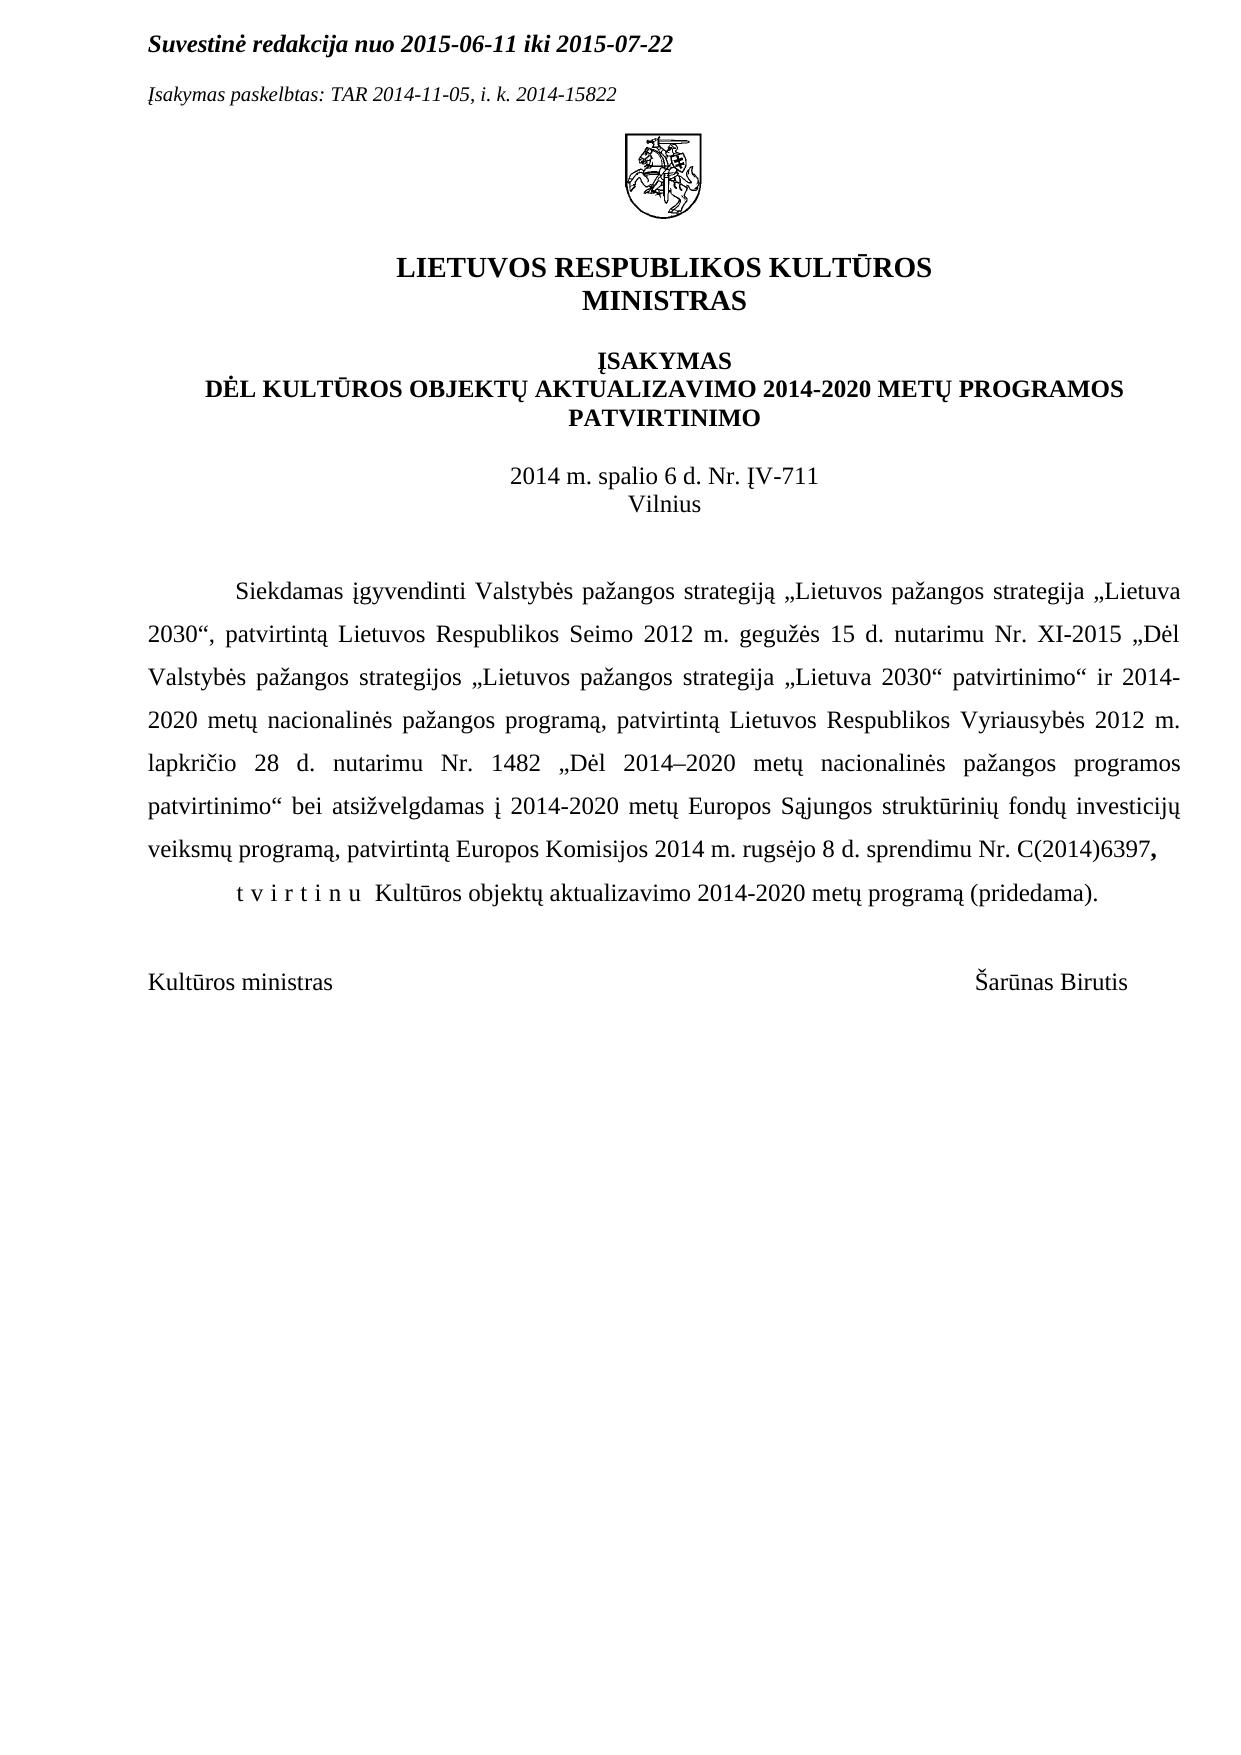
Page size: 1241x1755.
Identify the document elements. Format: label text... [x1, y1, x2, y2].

text Siekdamas įgyvendinti Valstybės pažangos strategiją „Lietuvos pažangos strategija „Lietuva 2030“, patvirtintą Lietuvos Respublikos Seimo 2012 m. gegužės 15 d. nutarimu Nr. XI-2015 „Dėl Valstybės pažangos strategijos „Lietuvos pažangos strategija „Lietuva 2030“ patvirtinimo“ ir 2014-2020 metų nacionalinės pažangos programą, patvirtintą Lietuvos Respublikos Vyriausybės 2012 m. lapkričio 28 d. nutarimu Nr. 1482 „Dėl 2014–2020 metų nacionalinės pažangos programos patvirtinimo“ bei atsižvelgdamas į 2014-2020 metų Europos Sąjungos struktūrinių fondų investicijų veiksmų programą, patvirtintą Europos Komisijos 2014 m. rugsėjo 8 d. sprendimu Nr. C(2014)6397, [148, 576, 1181, 863]
text Vilnius [148, 489, 1181, 518]
text MINISTRAS [148, 283, 1181, 317]
text 2014 m. spalio 6 d. Nr. ĮV-711 [148, 461, 1181, 489]
text Įsakymas paskelbtas: TAR 2014-11-05, i. k. 2014-15822 [148, 82, 1181, 106]
text ĮSAKYMAS [148, 346, 1181, 374]
text Suvestinė redakcija nuo 2015-06-11 iki 2015-07-22 [148, 29, 1181, 58]
text Kultūros ministras Šarūnas Birutis [148, 967, 1181, 995]
text LIETUVOS RESPUBLIKOS KULTŪROS [148, 250, 1181, 283]
text DĖL KULTŪROS OBJEKTŲ AKTUALIZAVIMO 2014-2020 METŲ PROGRAMOS PATVIRTINIMO [148, 374, 1181, 432]
text tvirtinu Kultūros objektų aktualizavimo 2014-2020 metų programą (pridedama). [148, 878, 1181, 906]
